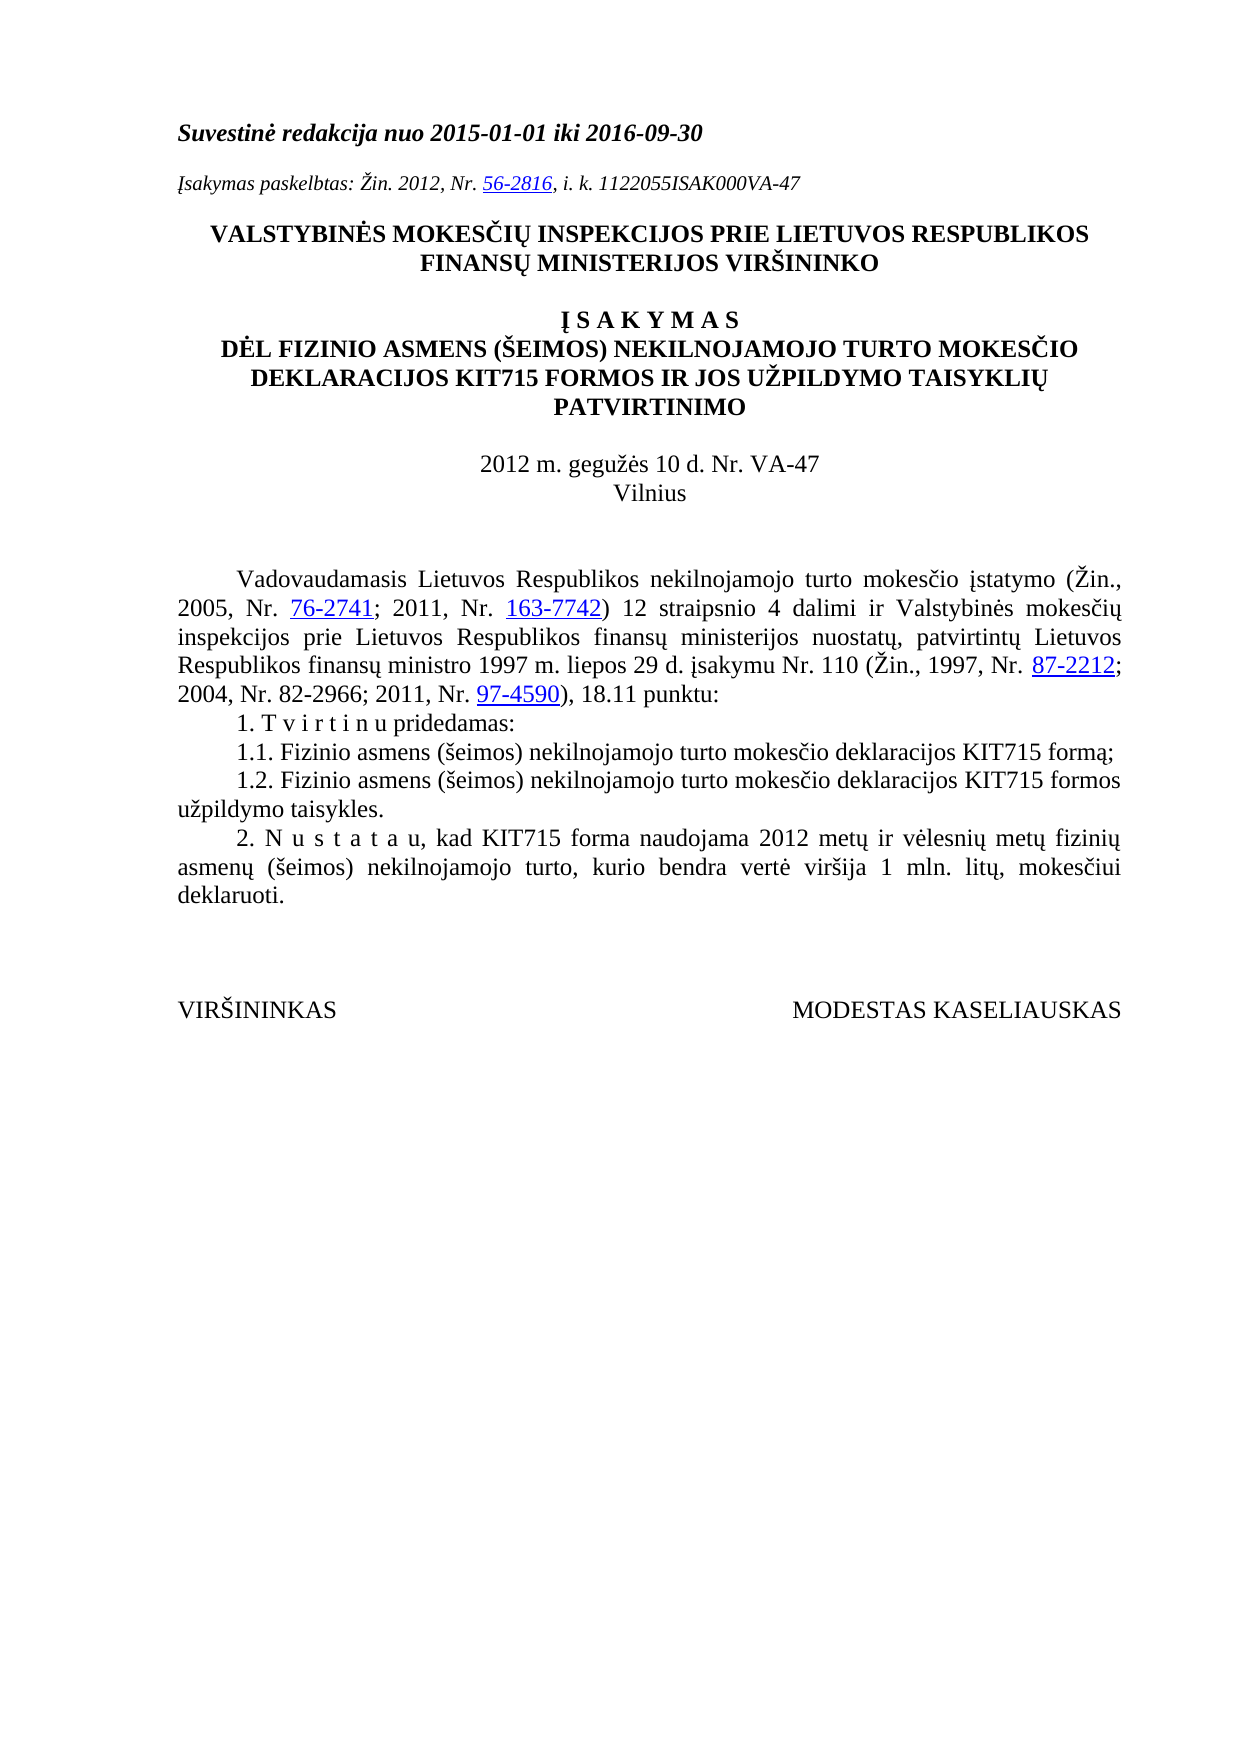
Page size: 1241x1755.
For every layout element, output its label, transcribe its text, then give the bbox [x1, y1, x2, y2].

text VALSTYBINĖS MOKESČIŲ INSPEKCIJOS PRIE LIETUVOS RESPUBLIKOS FINANSŲ MINISTERIJOS VIRŠININKO [177, 219, 1122, 277]
text Įsakymas paskelbtas: Žin. 2012, Nr. 56-2816, i. k. 1122055ISAK000VA-47 [177, 171, 1122, 195]
text Vilnius [177, 478, 1122, 507]
text Į S A K Y M A S [177, 305, 1122, 334]
text 1. T v i r t i n u pridedamas: [177, 708, 1122, 737]
text DĖL FIZINIO ASMENS (ŠEIMOS) NEKILNOJAMOJO TURTO MOKESČIO DEKLARACIJOS KIT715 FORMOS IR JOS UŽPILDYMO TAISYKLIŲ PATVIRTINIMO [177, 334, 1122, 420]
text 2. N u s t a t a u, kad KIT715 forma naudojama 2012 metų ir vėlesnių metų fizinių asmenų (šeimos) nekilnojamojo turto, kurio bendra vertė viršija 1 mln. litų, mokesčiui deklaruoti. [177, 823, 1122, 909]
text 1.1. Fizinio asmens (šeimos) nekilnojamojo turto mokesčio deklaracijos KIT715 formą; [177, 737, 1122, 765]
text Viršininkas Modestas Kaseliauskas [177, 995, 1122, 1024]
text Vadovaudamasis Lietuvos Respublikos nekilnojamojo turto mokesčio įstatymo (Žin., 2005, Nr. 76-2741; 2011, Nr. 163-7742) 12 straipsnio 4 dalimi ir Valstybinės mokesčių inspekcijos prie Lietuvos Respublikos finansų ministerijos nuostatų, patvirtintų Lietuvos Respublikos finansų ministro 1997 m. liepos 29 d. įsakymu Nr. 110 (Žin., 1997, Nr. 87-2212; 2004, Nr. 82-2966; 2011, Nr. 97-4590), 18.11 punktu: [177, 564, 1122, 708]
text Suvestinė redakcija nuo 2015-01-01 iki 2016-09-30 [177, 118, 1122, 147]
text 1.2. Fizinio asmens (šeimos) nekilnojamojo turto mokesčio deklaracijos KIT715 formos užpildymo taisykles. [177, 765, 1122, 823]
text 2012 m. gegužės 10 d. Nr. VA-47 [177, 449, 1122, 478]
